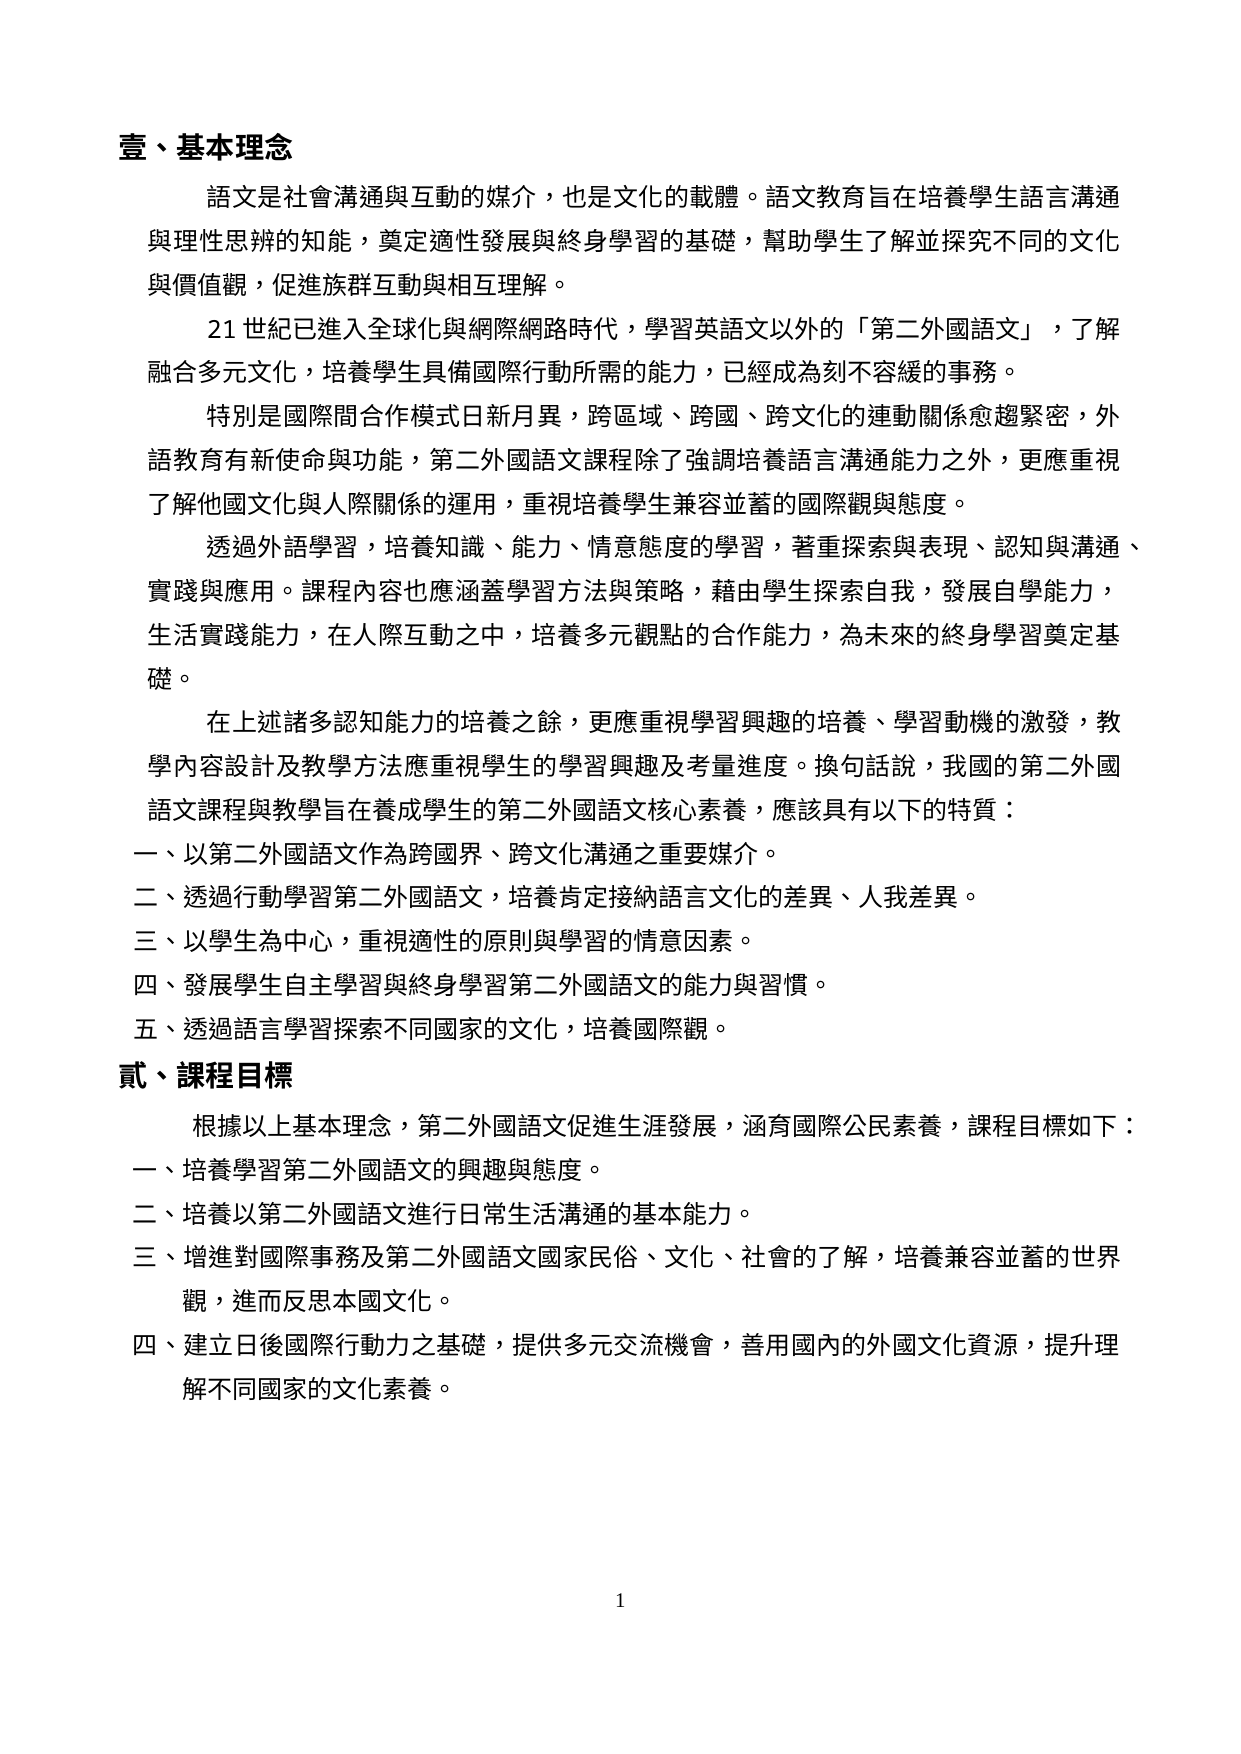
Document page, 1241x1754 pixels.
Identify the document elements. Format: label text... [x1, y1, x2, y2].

text 四、發展學生自主學習與終身學習第二外國語文的能力與習慣。 [133, 959, 1122, 1003]
text 壹、基本理念 [118, 123, 1122, 167]
text 透過外語學習，培養知識、能力、情意態度的學習，著重探索與表現、認知與溝通、實踐與應用。課程內容也應涵蓋學習方法與策略，藉由學生探索自我，發展自學能力，生活實踐能力，在人際互動之中，培養多元觀點的合作能力，為未來的終身學習奠定基礎。 [148, 522, 1122, 697]
text 貳、課程目標 [118, 1052, 1122, 1096]
text 根據以上基本理念，第二外國語文促進生涯發展，涵育國際公民素養，課程目標如下： [148, 1101, 1122, 1144]
text 二、培養以第二外國語文進行日常生活溝通的基本能力。 [133, 1188, 1122, 1232]
text 四、建立日後國際行動力之基礎，提供多元交流機會，善用國內的外國文化資源，提升理解不同國家的文化素養。 [133, 1319, 1122, 1407]
text 語文是社會溝通與互動的媒介，也是文化的載體。語文教育旨在培養學生語言溝通與理性思辨的知能，奠定適性發展與終身學習的基礎，幫助學生了解並探究不同的文化與價值觀，促進族群互動與相互理解。 [148, 172, 1122, 303]
text 五、透過語言學習探索不同國家的文化，培養國際觀。 [133, 1003, 1122, 1047]
text 一、以第二外國語文作為跨國界、跨文化溝通之重要媒介。 [133, 828, 1122, 872]
text 在上述諸多認知能力的培養之餘，更應重視學習興趣的培養、學習動機的激發，教學內容設計及教學方法應重視學生的學習興趣及考量進度。換句話說，我國的第二外國語文課程與教學旨在養成學生的第二外國語文核心素養，應該具有以下的特質： [148, 697, 1122, 828]
text 21世紀已進入全球化與網際網路時代，學習英語文以外的「第二外國語文」，了解融合多元文化，培養學生具備國際行動所需的能力，已經成為刻不容緩的事務。 [148, 303, 1122, 391]
text 一、培養學習第二外國語文的興趣與態度。 [133, 1144, 1122, 1188]
text 三、增進對國際事務及第二外國語文國家民俗、文化、社會的了解，培養兼容並蓄的世界觀，進而反思本國文化。 [133, 1232, 1122, 1319]
text 二、透過行動學習第二外國語文，培養肯定接納語言文化的差異、人我差異。 [133, 872, 1122, 916]
text 三、以學生為中心，重視適性的原則與學習的情意因素。 [133, 916, 1122, 959]
text 特別是國際間合作模式日新月異，跨區域、跨國、跨文化的連動關係愈趨緊密，外語教育有新使命與功能，第二外國語文課程除了強調培養語言溝通能力之外，更應重視了解他國文化與人際關係的運用，重視培養學生兼容並蓄的國際觀與態度。 [148, 391, 1122, 522]
